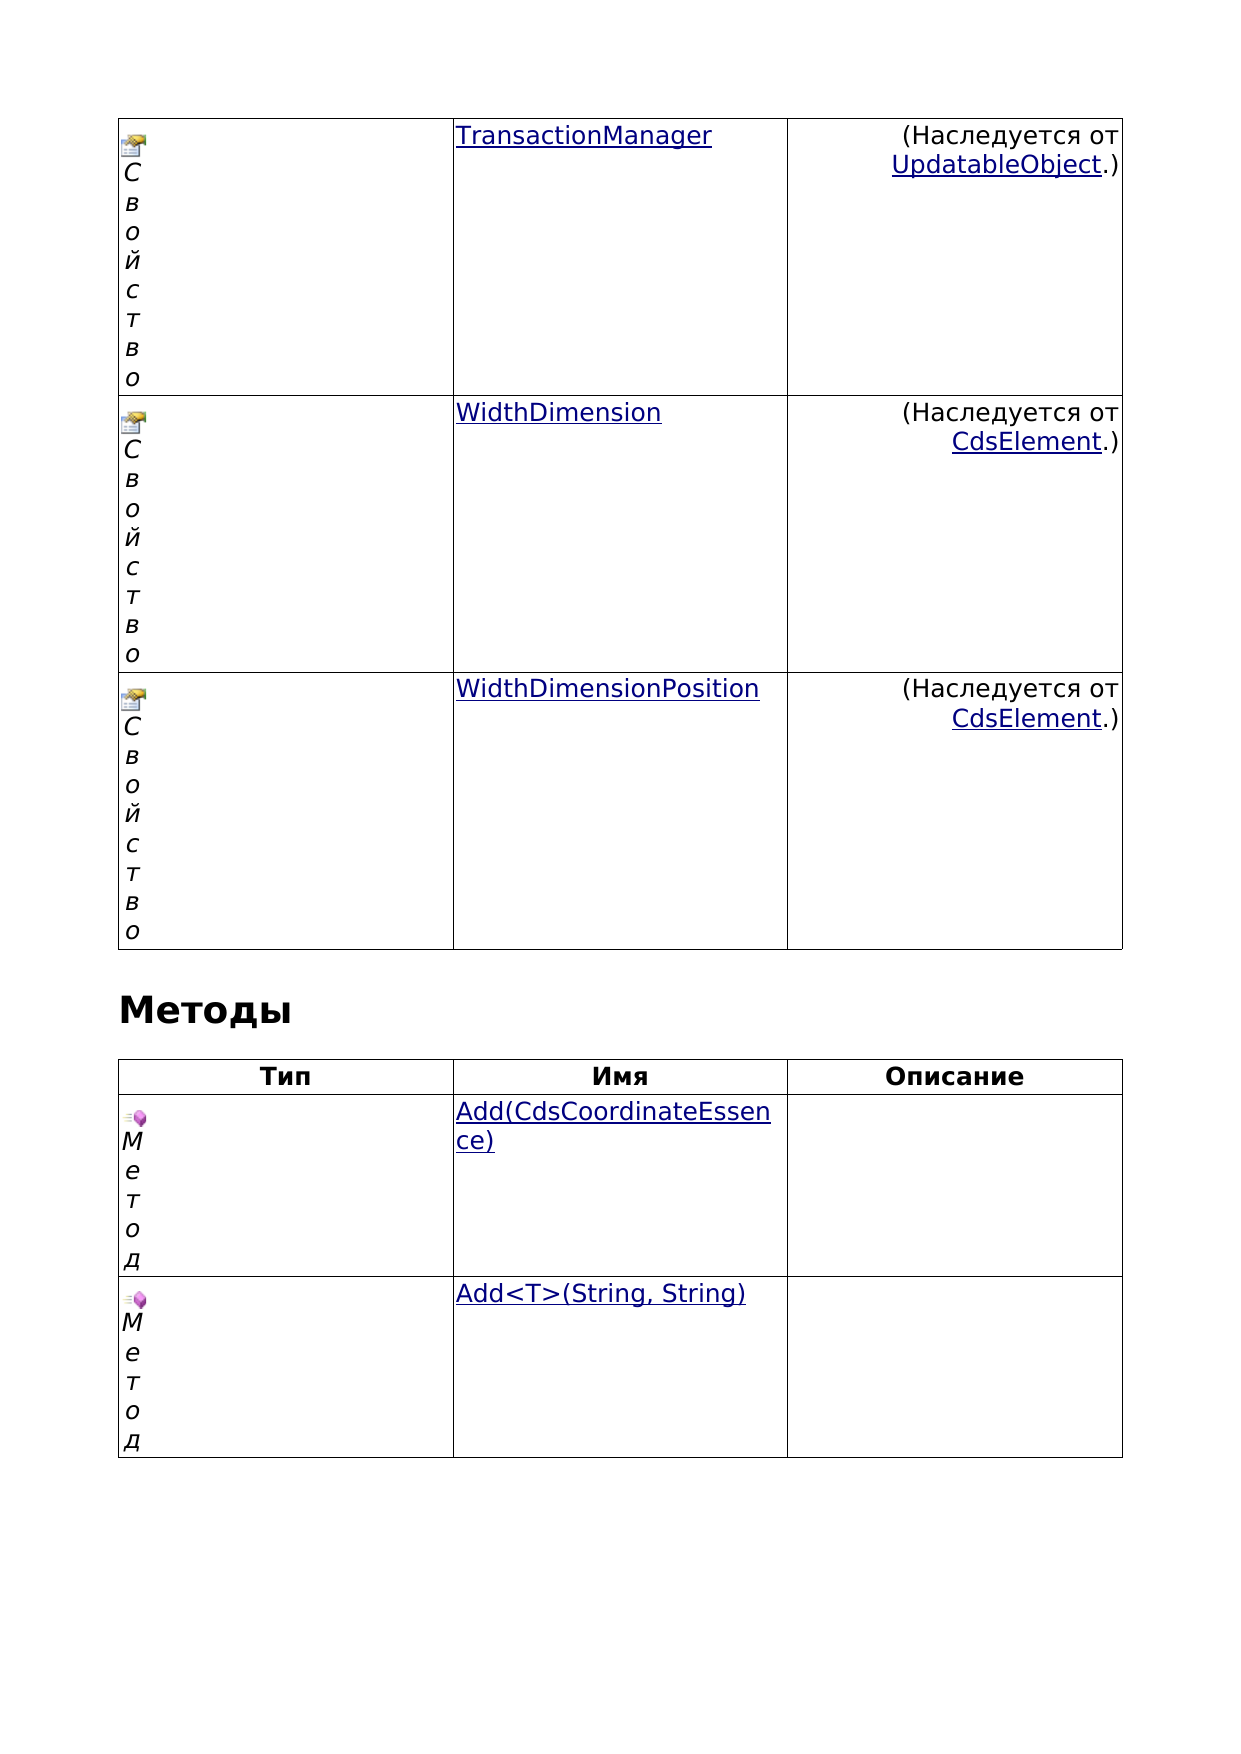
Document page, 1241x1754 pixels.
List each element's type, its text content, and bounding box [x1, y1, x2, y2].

table_cell [119, 673, 453, 948]
picture [121, 687, 147, 713]
table_cell TransactionManager [454, 119, 787, 395]
table_cell [119, 1095, 453, 1276]
picture [121, 133, 147, 159]
picture [121, 1110, 147, 1127]
table_cell WidthDimensionPosition [454, 673, 787, 948]
table_cell [119, 396, 453, 672]
table_header Имя [454, 1060, 787, 1094]
table_cell (Наследуется от CdsElement.) [788, 396, 1122, 672]
table_cell [119, 1277, 453, 1457]
table_header Тип [119, 1060, 453, 1094]
picture [121, 1291, 147, 1309]
table_cell (Наследуется от CdsElement.) [788, 673, 1122, 948]
picture [121, 410, 147, 436]
table_cell WidthDimension [454, 396, 787, 672]
table_cell [788, 1277, 1122, 1457]
subtitle Методы [118, 988, 1122, 1032]
table_cell Add(CdsCoordinateEssence) [454, 1095, 787, 1276]
table_cell [788, 1095, 1122, 1276]
table_cell [119, 119, 453, 395]
table_header Описание [788, 1060, 1122, 1094]
table_cell (Наследуется от UpdatableObject.) [788, 119, 1122, 395]
table_cell Add<T>(String, String) [454, 1277, 787, 1457]
